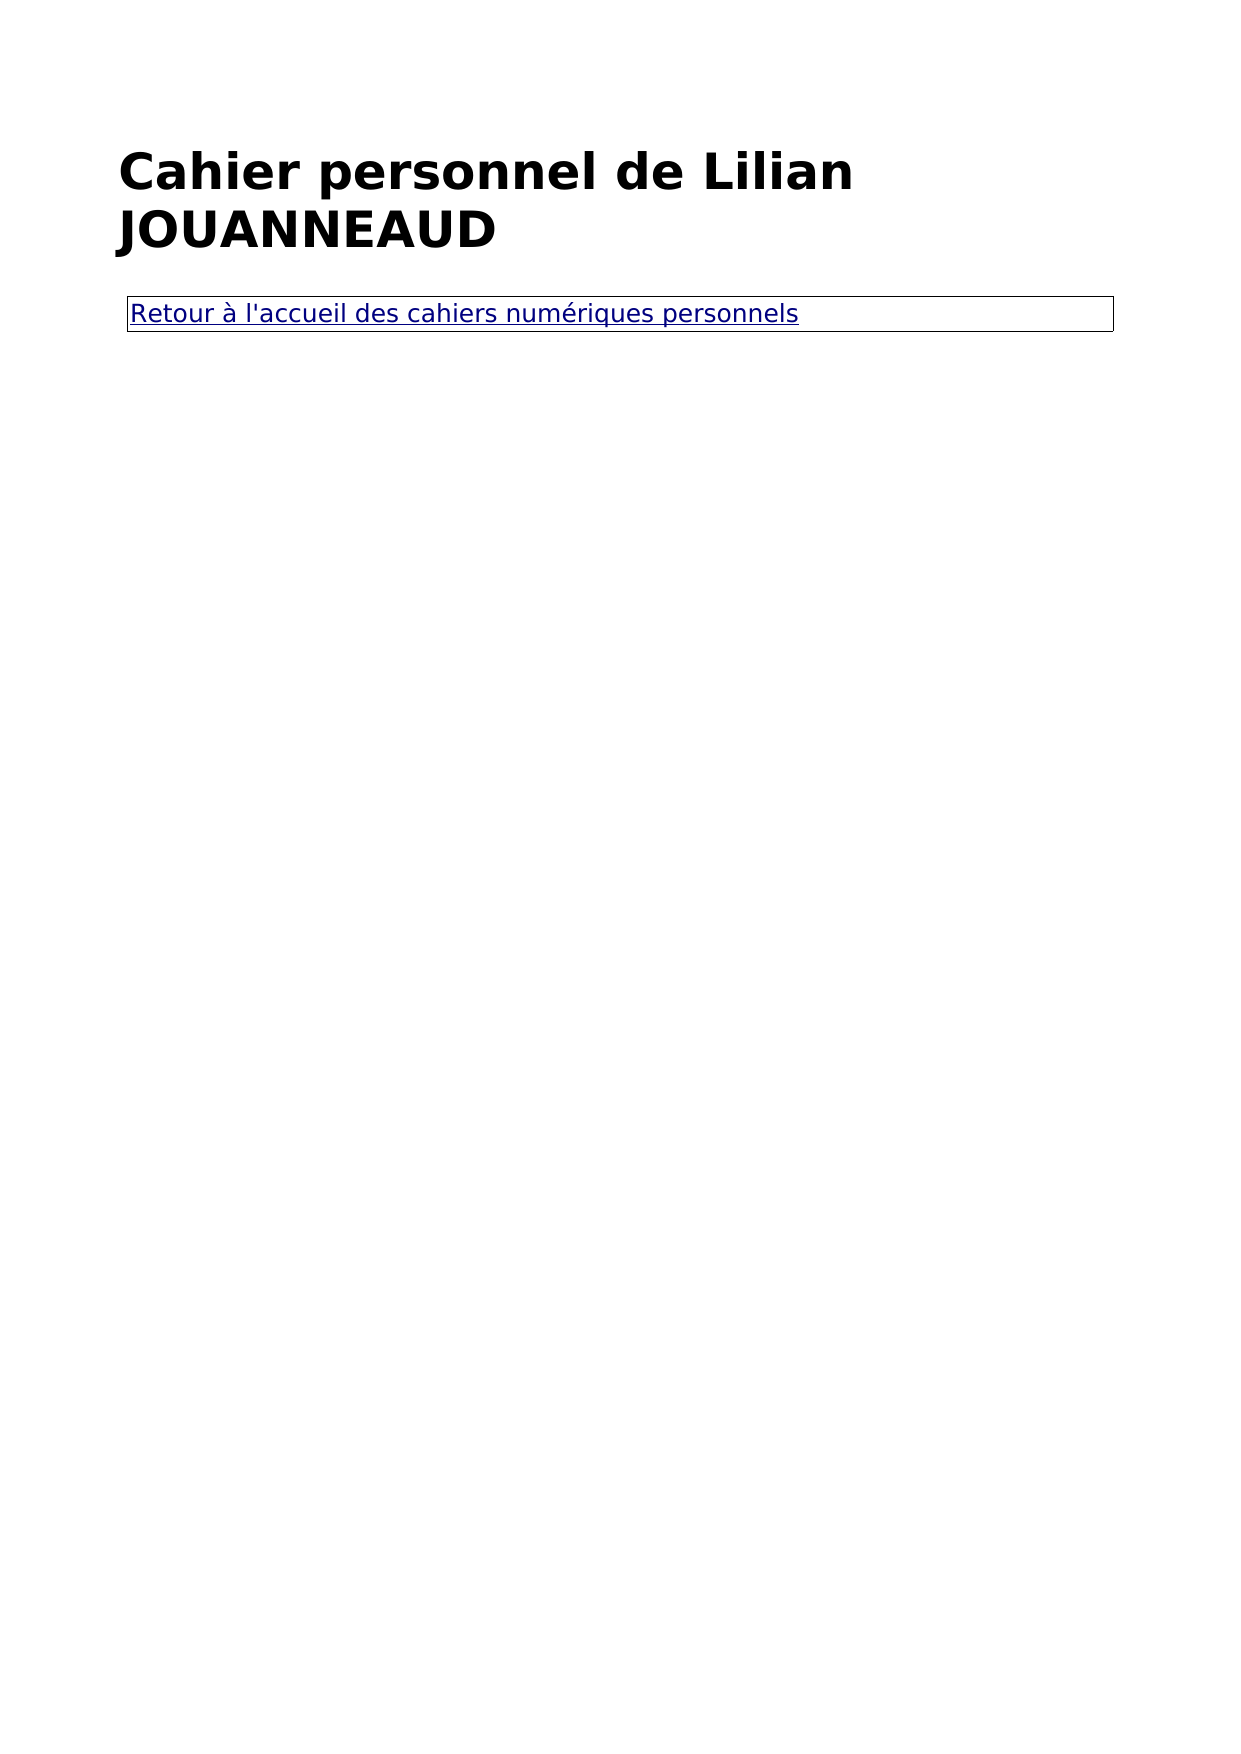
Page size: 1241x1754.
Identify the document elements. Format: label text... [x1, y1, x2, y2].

table_header Retour à l'accueil des cahiers numériques personnels [128, 297, 1113, 331]
subtitle Cahier personnel de Lilian JOUANNEAUD [118, 143, 1122, 259]
